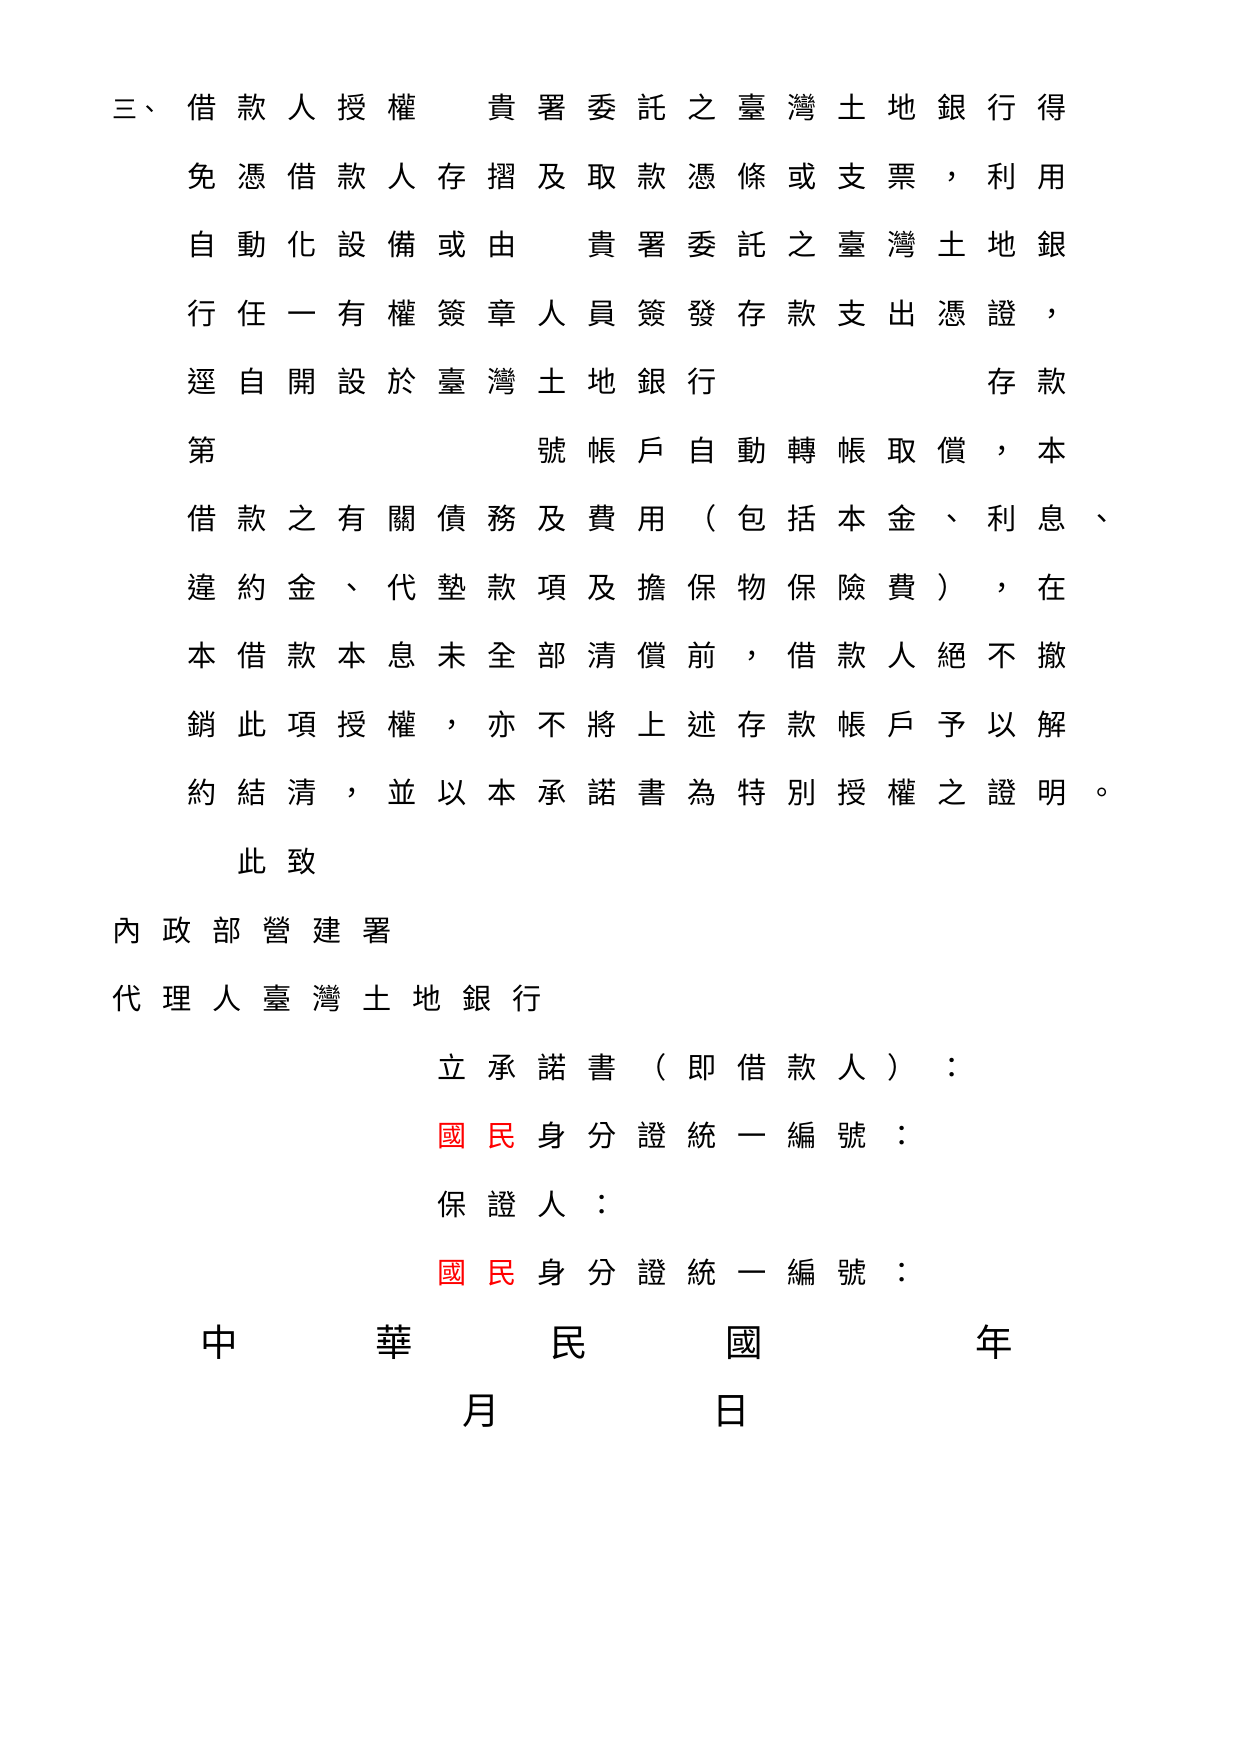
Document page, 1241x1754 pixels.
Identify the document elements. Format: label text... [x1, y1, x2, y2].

text 國民身分證統一編號： [437, 1100, 1112, 1168]
text 保證人： [437, 1168, 1112, 1237]
text 此致 [237, 826, 1112, 894]
text 立承諾書（即借款人）： [437, 1031, 1112, 1100]
text 代理人臺灣土地銀行 [112, 963, 1112, 1031]
text 國民身分證統一編號： [437, 1237, 1112, 1305]
text 中 華 民 國 年 月 日 [112, 1305, 1112, 1442]
text 內政部營建署 [112, 894, 1112, 963]
list 借款人授權 貴署委託之臺灣土地銀行得免憑借款人存摺及取款憑條或支票，利用自動化設備或由 貴署委託之臺灣土地銀行任一有權簽章人員簽發存款支出憑證，逕自開設於臺灣土地銀行 存款第 號帳戶自動轉帳取償，本借款之有關債務及費用（包括本金、利息、違約金、代墊款項及擔保物保險費），在本借款本息未全部清償前，借款人絕不撤銷此項授權，亦不將上述存款帳戶予以解約結清，並以本承諾書為特別授權之證明。 [112, 72, 1112, 826]
